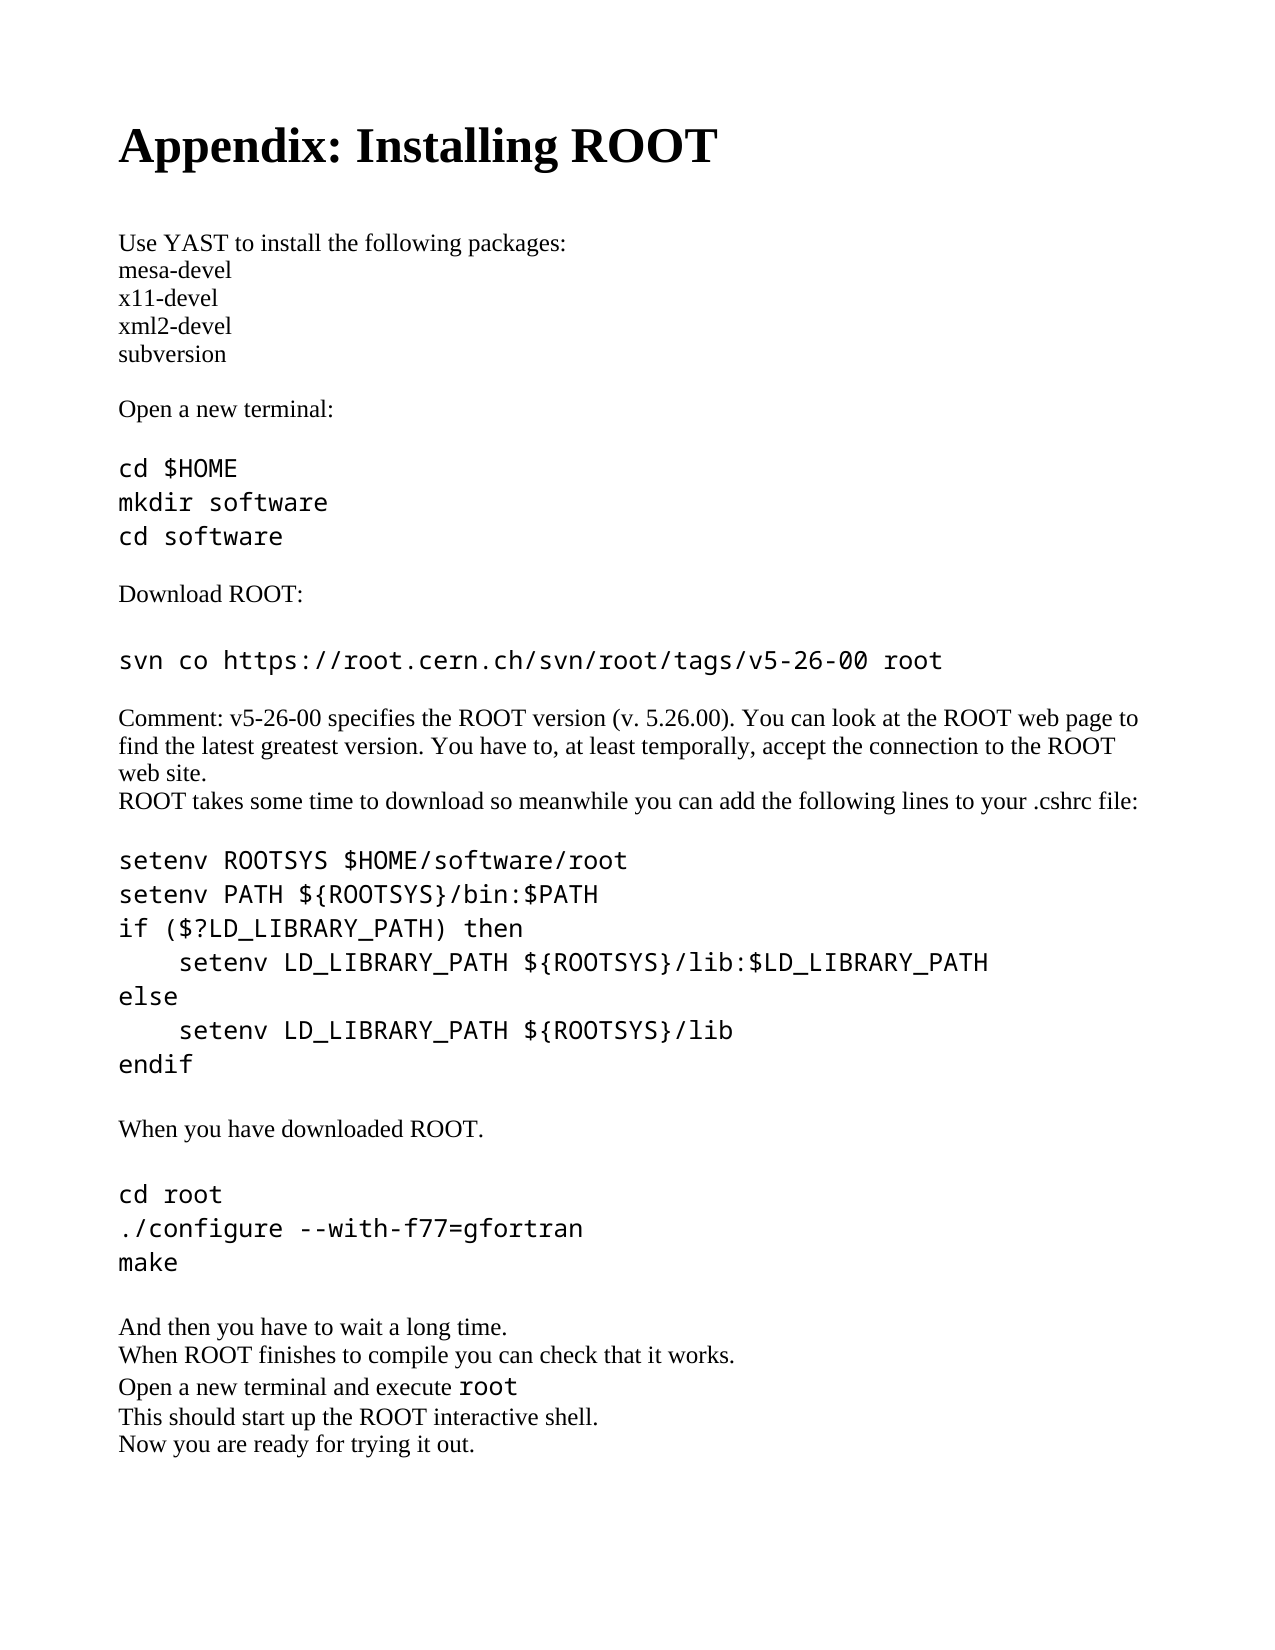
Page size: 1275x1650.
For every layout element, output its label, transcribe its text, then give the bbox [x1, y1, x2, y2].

text endif [118, 1047, 1157, 1081]
text setenv LD_LIBRARY_PATH ${ROOTSYS}/lib:$LD_LIBRARY_PATH [118, 945, 1157, 979]
text Comment: v5-26-00 specifies the ROOT version (v. 5.26.00). You can look at the ROOT web page to find the latest greatest version. You have to, at least temporally, accept the connection to the ROOT web site. [118, 704, 1157, 787]
text make [118, 1245, 1157, 1279]
text Download ROOT: [118, 581, 1157, 608]
text cd root [118, 1177, 1157, 1211]
text setenv PATH ${ROOTSYS}/bin:$PATH [118, 877, 1157, 911]
text x11-devel [118, 284, 1157, 312]
text xml2-devel [118, 312, 1157, 340]
text ./configure --with-f77=gfortran [118, 1211, 1157, 1245]
text else [118, 979, 1157, 1013]
text ROOT takes some time to download so meanwhile you can add the following lines to your .cshrc file: [118, 787, 1157, 815]
text This should start up the ROOT interactive shell. [118, 1403, 1157, 1430]
text svn co https://root.cern.ch/svn/root/tags/v5-26-00 root [118, 642, 1157, 676]
text Open a new terminal and execute root [118, 1368, 1157, 1403]
text mkdir software [118, 485, 1157, 519]
text And then you have to wait a long time. [118, 1313, 1157, 1341]
text When ROOT finishes to compile you can check that it works. [118, 1341, 1157, 1368]
text setenv LD_LIBRARY_PATH ${ROOTSYS}/lib [118, 1013, 1157, 1047]
text cd software [118, 519, 1157, 553]
text subversion [118, 340, 1157, 367]
text When you have downloaded ROOT. [118, 1115, 1157, 1143]
text cd $HOME [118, 451, 1157, 485]
text if ($?LD_LIBRARY_PATH) then [118, 911, 1157, 945]
text setenv ROOTSYS $HOME/software/root [118, 843, 1157, 877]
text Open a new terminal: [118, 395, 1157, 423]
text Use YAST to install the following packages: [118, 229, 1157, 257]
text Now you are ready for trying it out. [118, 1430, 1157, 1458]
text mesa-devel [118, 257, 1157, 284]
text Appendix: Installing ROOT [118, 118, 1157, 173]
